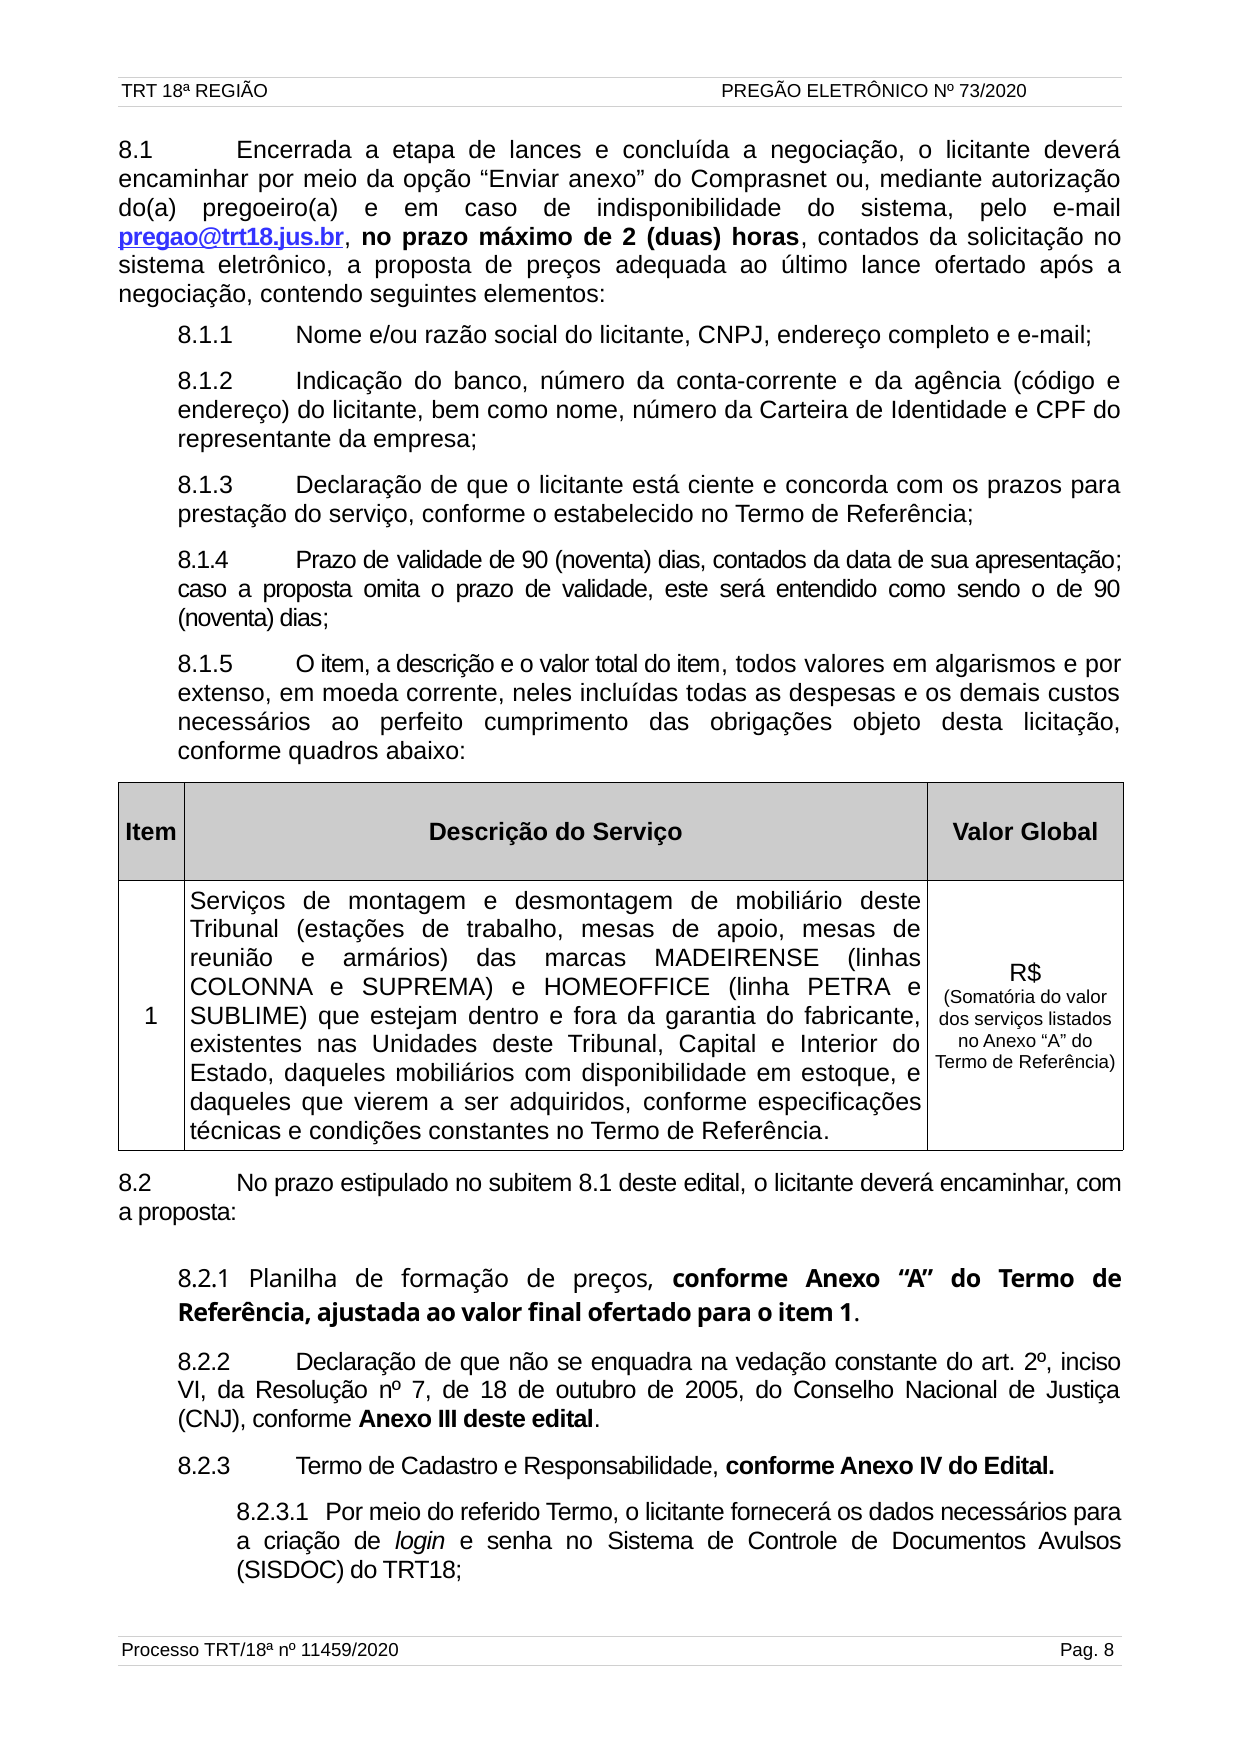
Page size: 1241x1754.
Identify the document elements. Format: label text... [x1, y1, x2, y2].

text 8.1.5 O item, a descrição e o valor total do item, todos valores em algarismos e por extenso, em moeda corrente, neles incluídas todas as despesas e os demais custos necessários ao perfeito cumprimento das obrigações objeto desta licitação, conforme quadros abaixo: [177, 649, 1122, 764]
list 8.2.1 Planilha de formação de preços, conforme Anexo “A” do Termo de Referência, ajustada ao valor final ofertado para o item 1. [142, 1261, 1122, 1329]
list 8.2 No prazo estipulado no subitem 8.1 deste edital, o licitante deverá encaminhar, com a proposta: [118, 1168, 1122, 1226]
text 8.1.2 Indicação do banco, número da conta-corrente e da agência (código e endereço) do licitante, bem como nome, número da Carteira de Identidade e CPF do representante da empresa; [177, 366, 1122, 452]
list 8.2.3.1 Por meio do referido Termo, o licitante fornecerá os dados necessários para a criação de login e senha no Sistema de Controle de Documentos Avulsos (SISDOC) do TRT18; [201, 1497, 1122, 1583]
list 8.1.4 Prazo de validade de 90 (noventa) dias, contados da data de sua apresentação; caso a proposta omita o prazo de validade, este será entendido como sendo o de 90 (noventa) dias; [177, 545, 1122, 632]
list 8.2.3 Termo de Cadastro e Responsabilidade, conforme Anexo IV do Edital. [177, 1451, 1122, 1479]
table_cell Serviços de montagem e desmontagem de mobiliário deste Tribunal (estações de trabalho, mesas de apoio, mesas de reunião e armários) das marcas MADEIRENSE (linhas COLONNA e SUPREMA) e HOMEOFFICE (linha PETRA e SUBLIME) que estejam dentro e fora da garantia do fabricante, existentes nas Unidades deste Tribunal, Capital e Interior do Estado, daqueles mobiliários com disponibilidade em estoque, e daqueles que vierem a ser adquiridos, conforme especificações técnicas e condições constantes no Termo de Referência. [185, 881, 927, 1150]
list 8.2.2 Declaração de que não se enquadra na vedação constante do art. 2º, inciso VI, da Resolução nº 7, de 18 de outubro de 2005, do Conselho Nacional de Justiça (CNJ), conforme Anexo III deste edital. [177, 1347, 1122, 1433]
table_header Descrição do Serviço [185, 783, 927, 880]
text 8.1 Encerrada a etapa de lances e concluída a negociação, o licitante deverá encaminhar por meio da opção “Enviar anexo” do Comprasnet ou, mediante autorização do(a) pregoeiro(a) e em caso de indisponibilidade do sistema, pelo e-mail pregao@trt18.jus.br, no prazo máximo de 2 (duas) horas, contados da solicitação no sistema eletrônico, a proposta de preços adequada ao último lance ofertado após a negociação, contendo seguintes elementos: [118, 136, 1122, 308]
table_cell R$ (Somatória do valor dos serviços listados no Anexo “A” do Termo de Referência) [928, 881, 1123, 1150]
table_header Item [119, 783, 184, 880]
table_cell 1 [119, 881, 184, 1150]
text 8.1.1 Nome e/ou razão social do licitante, CNPJ, endereço completo e e-mail; [177, 320, 1122, 348]
table_header Valor Global [928, 783, 1123, 880]
list 8.1.3 Declaração de que o licitante está ciente e concorda com os prazos para prestação do serviço, conforme o estabelecido no Termo de Referência; [177, 470, 1122, 528]
